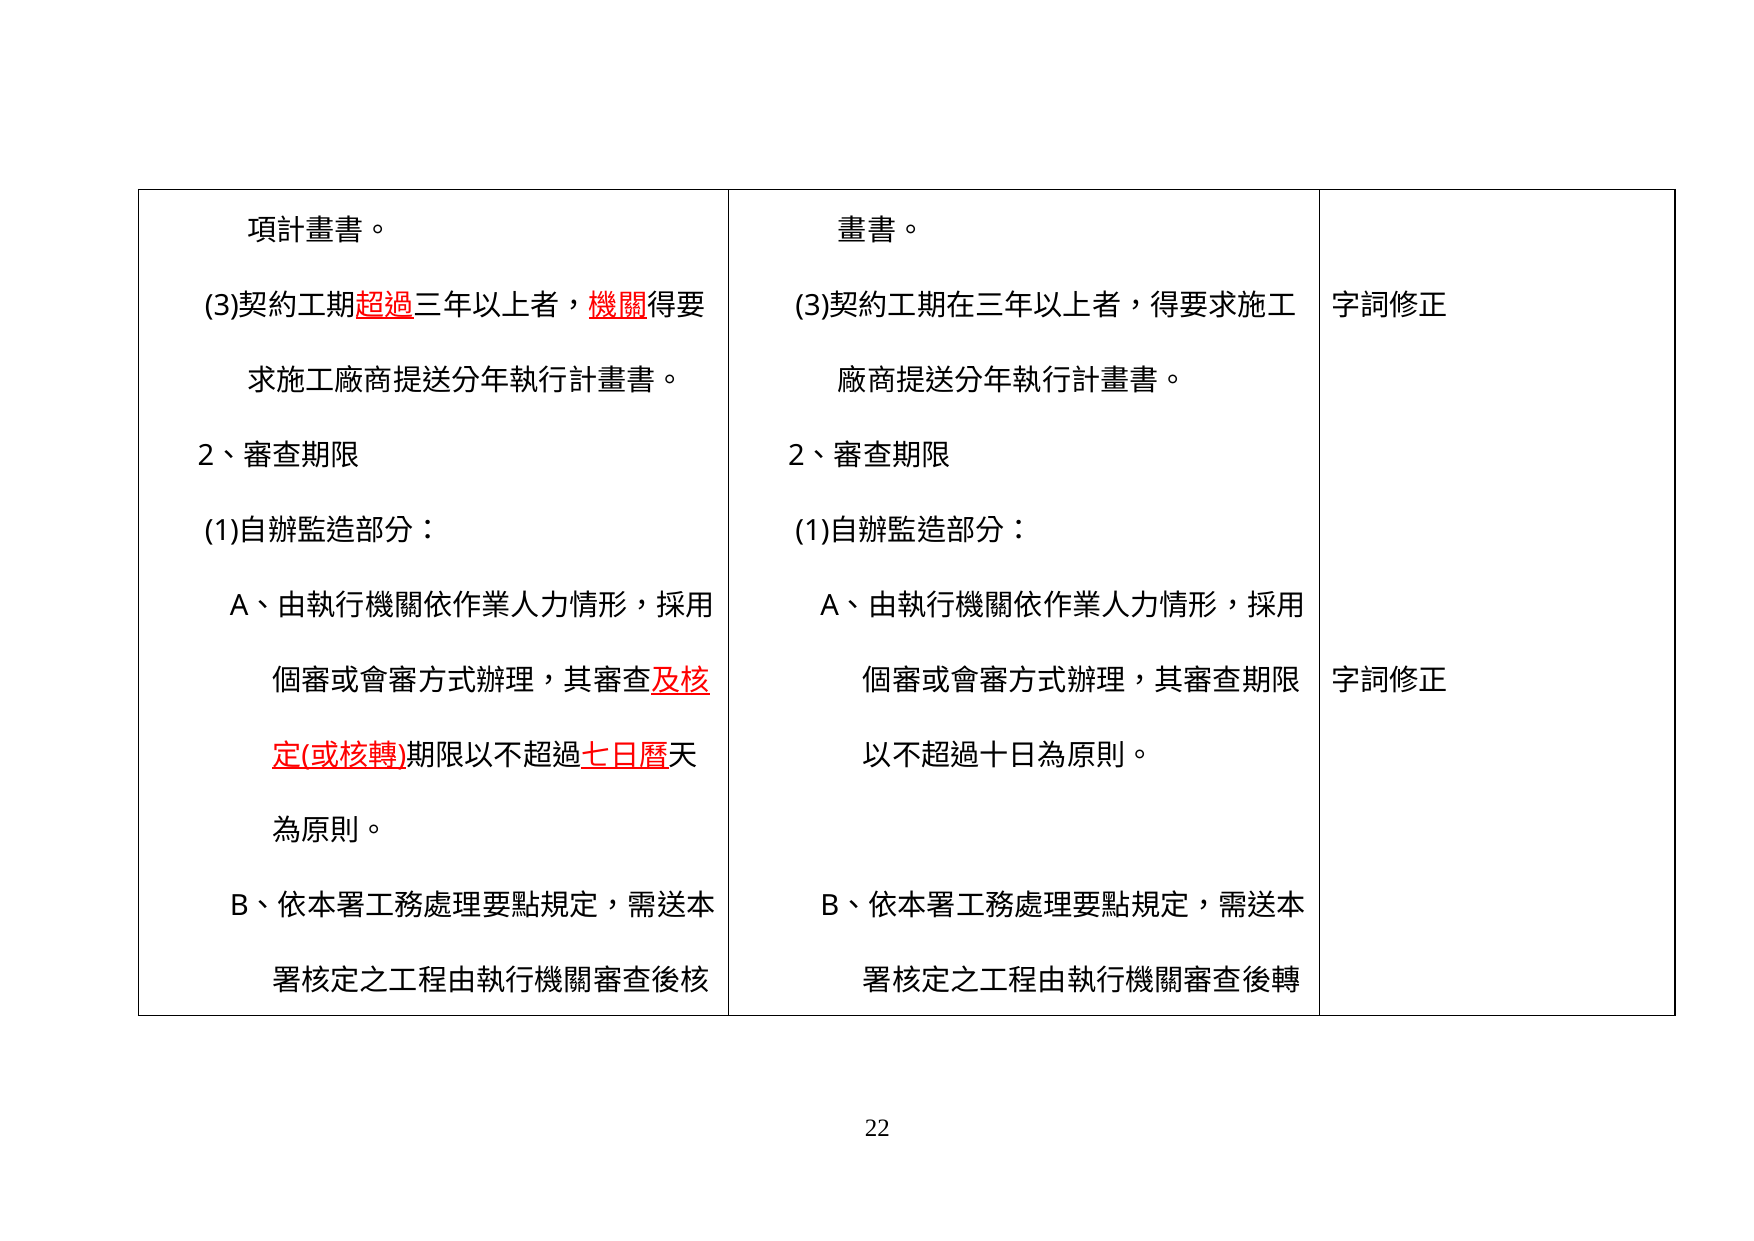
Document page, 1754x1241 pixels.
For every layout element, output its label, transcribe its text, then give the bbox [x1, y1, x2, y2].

table_cell 項計畫書。 (3)契約工期超過三年以上者，機關得要求施工廠商提送分年執行計畫書。 2、審查期限 (1)自辦監造部分： A、由執行機關依作業人力情形，採用個審或會審方式辦理，其審查及核定(或核轉)期限以不超過七日曆天為原則。 B、依本署工務處理要點規定，需送本署核定之工程由執行機關審查後核 [139, 190, 728, 1015]
table_cell 畫書。 (3)契約工期在三年以上者，得要求施工廠商提送分年執行計畫書。 2、審查期限 (1)自辦監造部分： A、由執行機關依作業人力情形，採用個審或會審方式辦理，其審查期限以不超過十日為原則。 B、依本署工務處理要點規定，需送本署核定之工程由執行機關審查後轉 [729, 190, 1319, 1015]
table_cell 字詞修正 字詞修正 [1320, 190, 1674, 1015]
